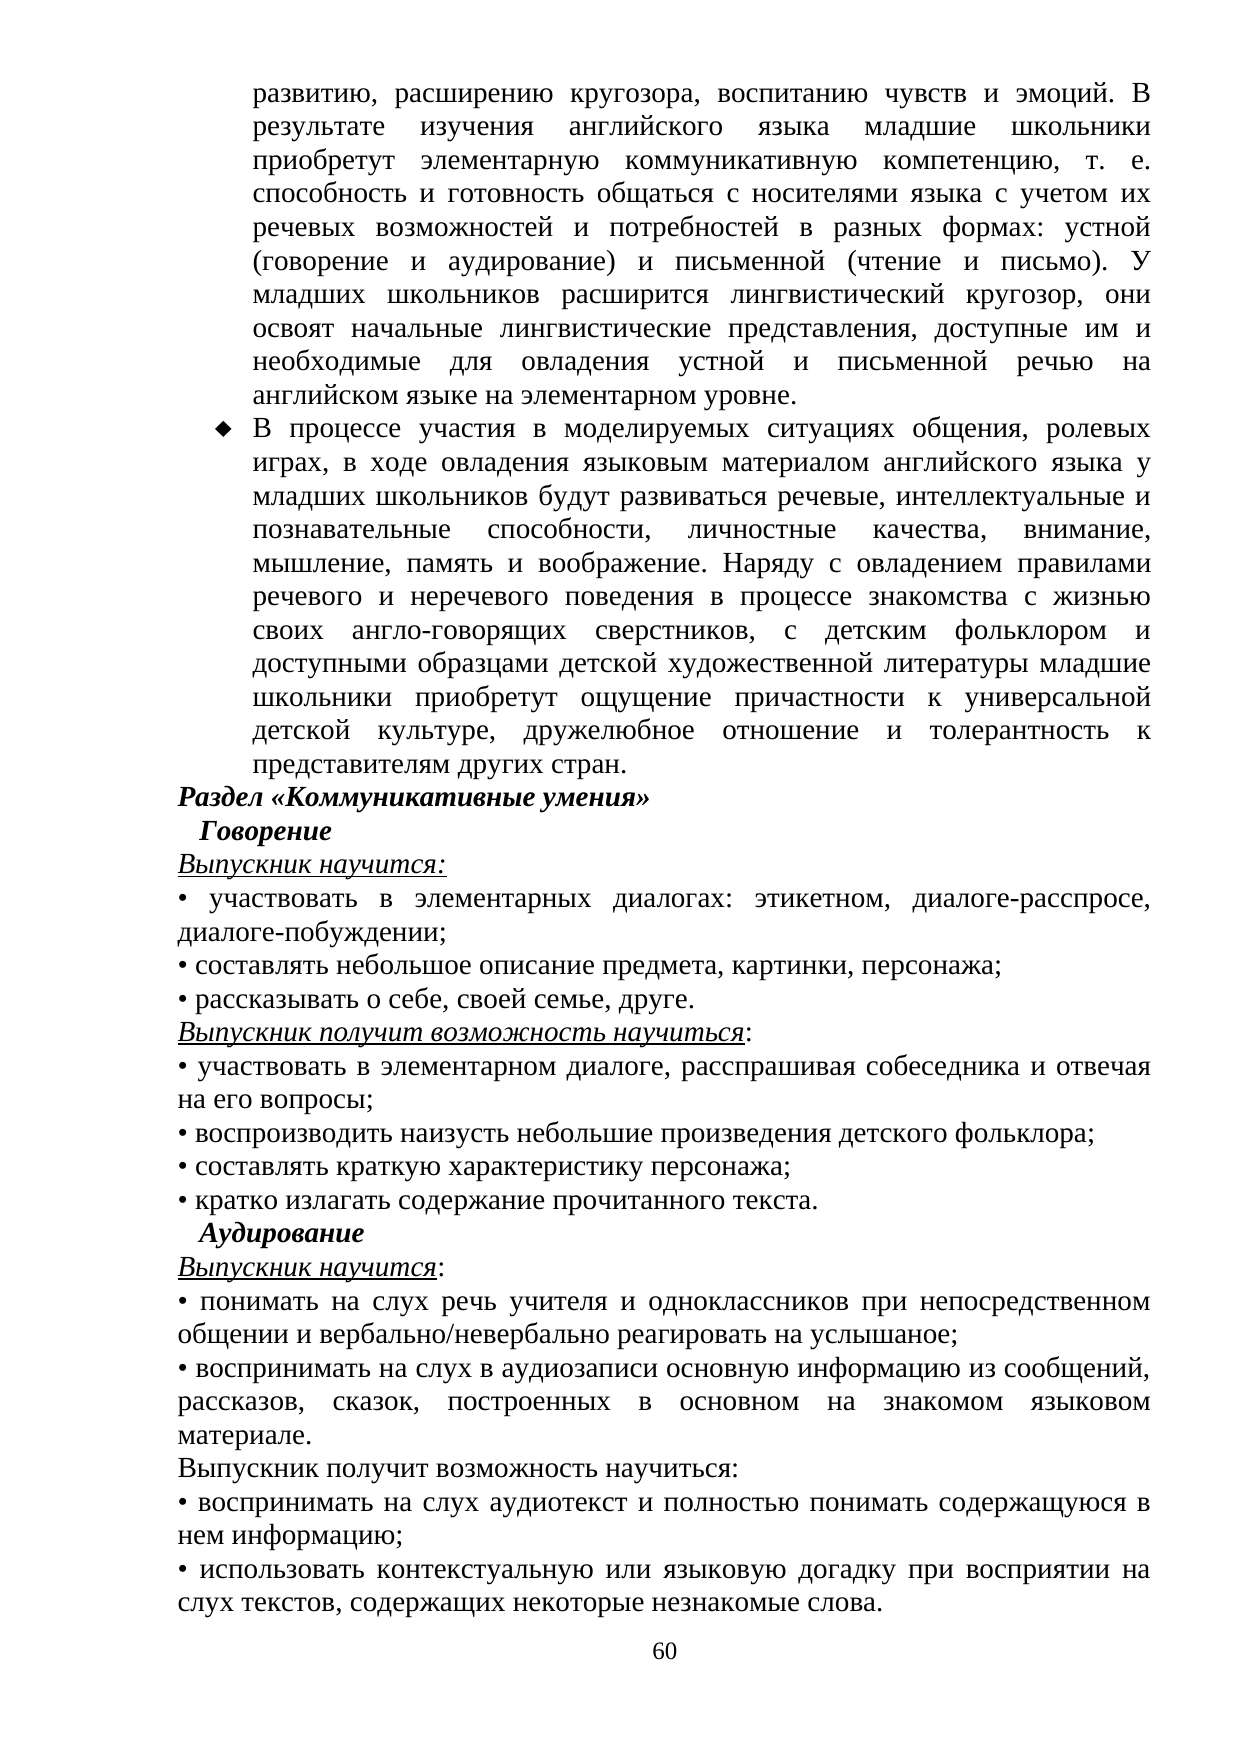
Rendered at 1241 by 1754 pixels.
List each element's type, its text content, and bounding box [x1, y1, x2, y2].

text • понимать на слух речь учителя и одноклассников при непосредственном общении и вербально/невербально реагировать на услышаное; [177, 1283, 1152, 1350]
text Выпускник получит возможность научиться: [177, 1450, 1152, 1484]
text Выпускник научится: [177, 847, 1152, 880]
list развитию, расширению кругозора, воспитанию чувств и эмоций. В результате изучения английского языка младшие школьники приобретут элементарную коммуникативную компетенцию, т. е. способность и готовность общаться с носителями языка с учетом их речевых возможностей и потребностей в разных формах: устной (говорение и аудирование) и письменной (чтение и письмо). У младших школьников расширится лингвистический кругозор, они освоят начальные лингвистические представления, доступные им и необходимые для овладения устной и письменной речью на английском языке на элементарном уровне. [215, 75, 1152, 410]
list В процессе участия в моделируемых ситуациях общения, ролевых играх, в ходе овладения языковым материалом английского языка у младших школьников будут развиваться речевые, интеллектуальные и познавательные способности, личностные качества, внимание, мышление, память и воображение. Наряду с овладением правилами речевого и неречевого поведения в процессе знакомства с жизнью своих англо-говорящих сверстников, с детским фольклором и доступными образцами детской художественной литературы младшие школьники приобретут ощущение причастности к универсальной детской культуре, дружелюбное отношение и толерантность к представителям других стран. [215, 410, 1152, 779]
text • участвовать в элементарном диалоге, расспрашивая собеседника и отвечая на его вопросы; [177, 1048, 1152, 1115]
text Раздел «Коммуникативные умения» [177, 779, 1152, 813]
text • кратко излагать содержание прочитанного текста. [177, 1182, 1152, 1216]
text • использовать контекстуальную или языковую догадку при восприятии на слух текстов, содержащих некоторые незнакомые слова. [177, 1551, 1152, 1618]
text • составлять краткую характеристику персонажа; [177, 1148, 1152, 1182]
text • воспринимать на слух в аудиозаписи основную информацию из сообщений, рассказов, сказок, построенных в основном на знакомом языковом материале. [177, 1350, 1152, 1450]
text Выпускник научится: [177, 1249, 1152, 1283]
text • воспроизводить наизусть небольшие произведения детского фольклора; [177, 1115, 1152, 1148]
text Говорение [177, 813, 1152, 847]
text Аудирование [177, 1216, 1152, 1249]
text • рассказывать о себе, своей семье, друге. [177, 981, 1152, 1014]
text • участвовать в элементарных диалогах: этикетном, диалоге-расспросе, диалоге-побуждении; [177, 880, 1152, 947]
text Выпускник получит возможность научиться: [177, 1014, 1152, 1048]
text • составлять небольшое описание предмета, картинки, персонажа; [177, 947, 1152, 981]
text • воспринимать на слух аудиотекст и полностью понимать содержащуюся в нем информацию; [177, 1484, 1152, 1551]
